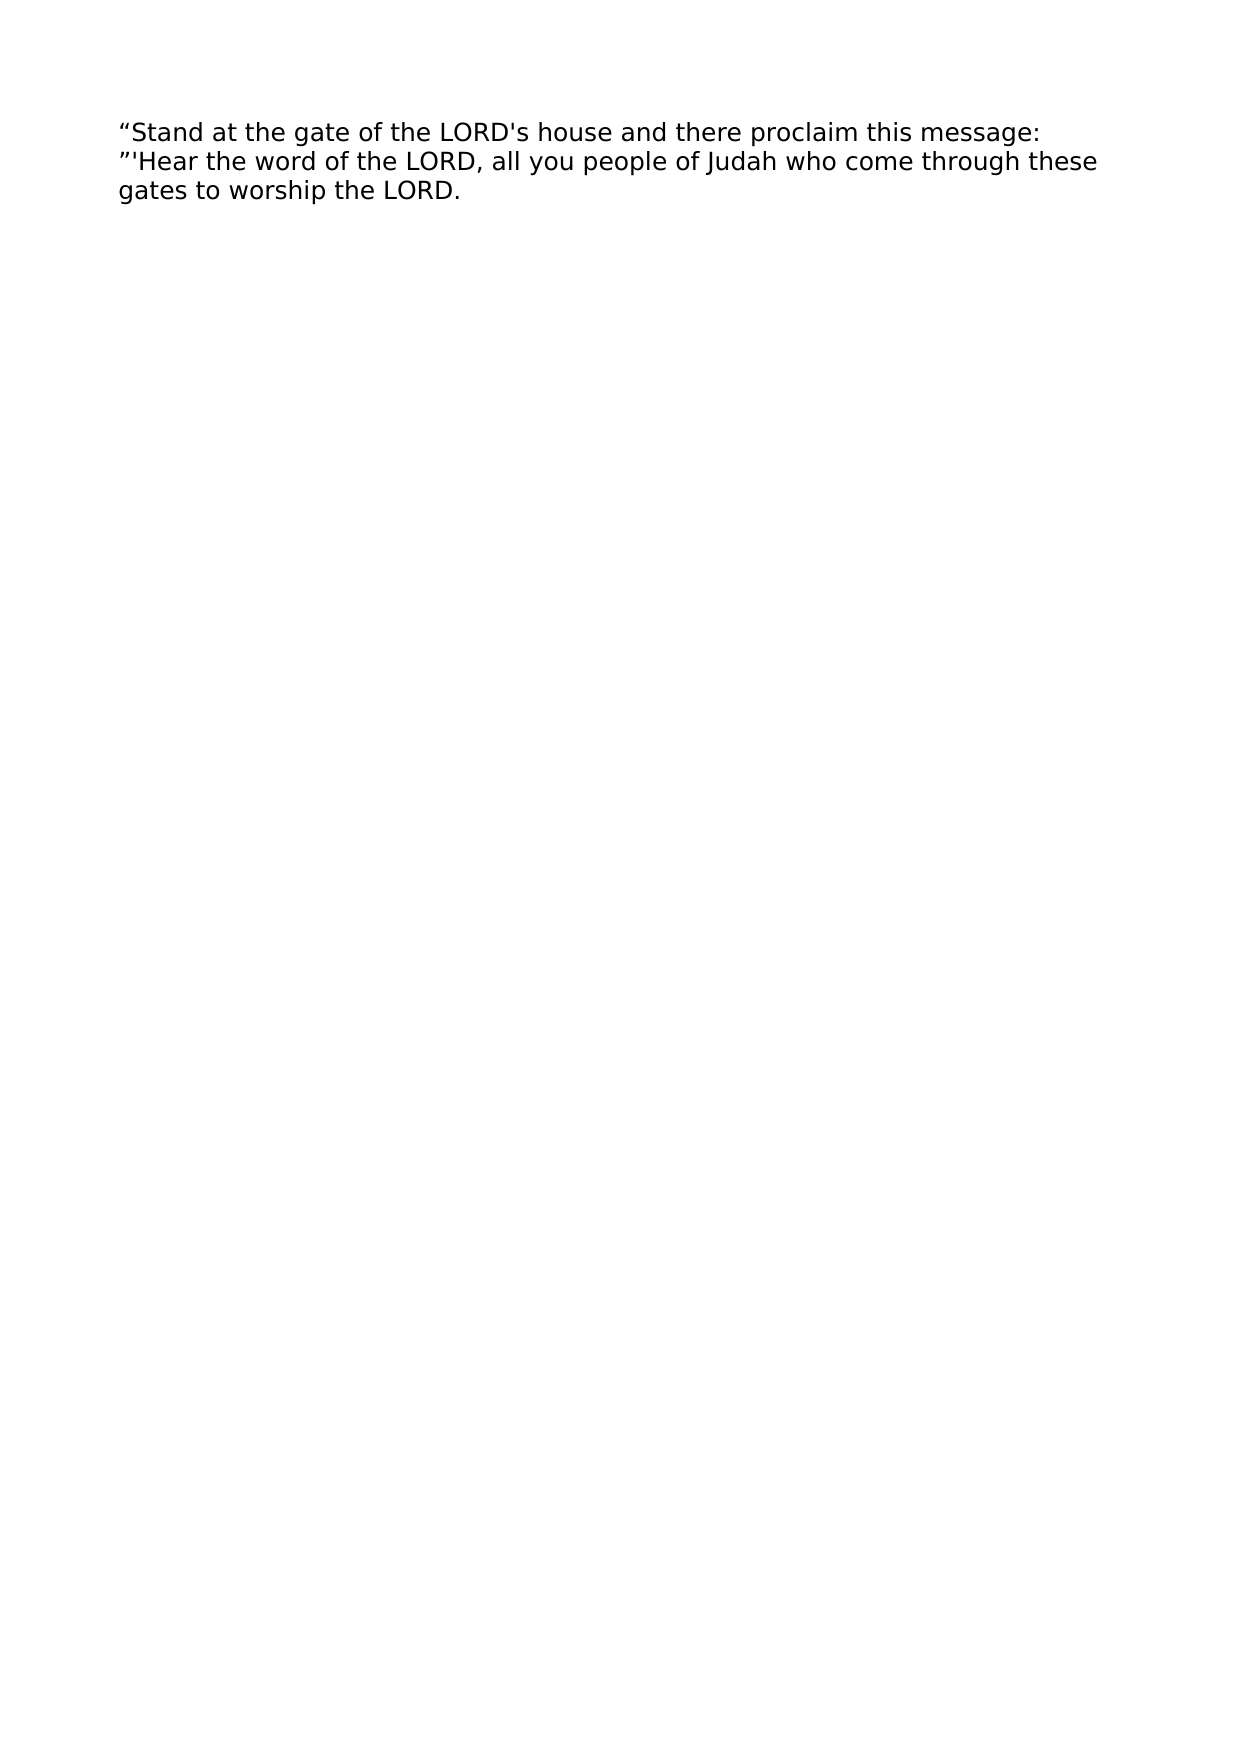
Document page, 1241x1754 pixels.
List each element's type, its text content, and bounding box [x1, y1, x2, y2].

text “Stand at the gate of the LORD's house and there proclaim this message: ”'Hear the word of the LORD, all you people of Judah who come through these gates to worship the LORD. [118, 118, 1122, 206]
